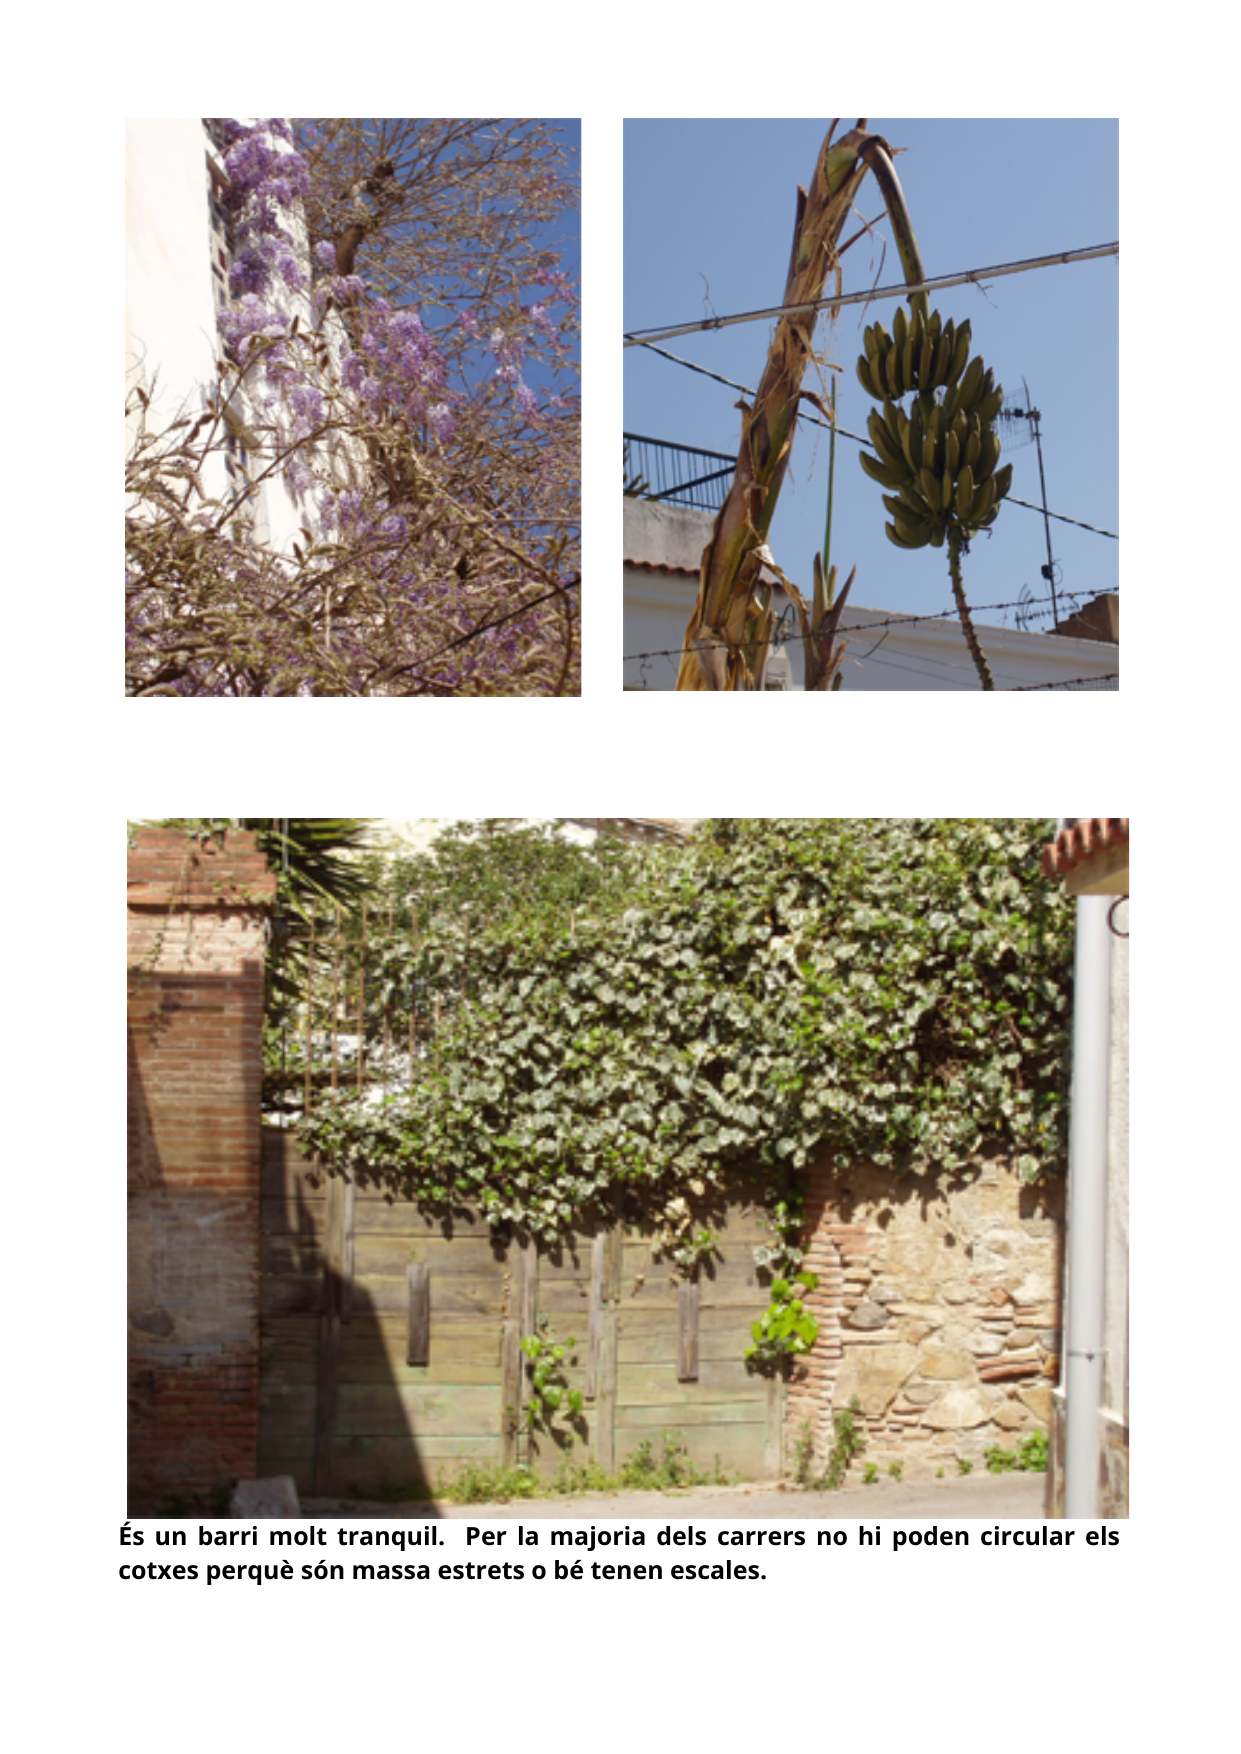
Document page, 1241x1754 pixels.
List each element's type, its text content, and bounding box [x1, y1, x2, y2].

text És un barri molt tranquil. Per la majoria dels carrers no hi poden circular els cotxes perquè són massa estrets o bé tenen escales. [118, 799, 1122, 1586]
